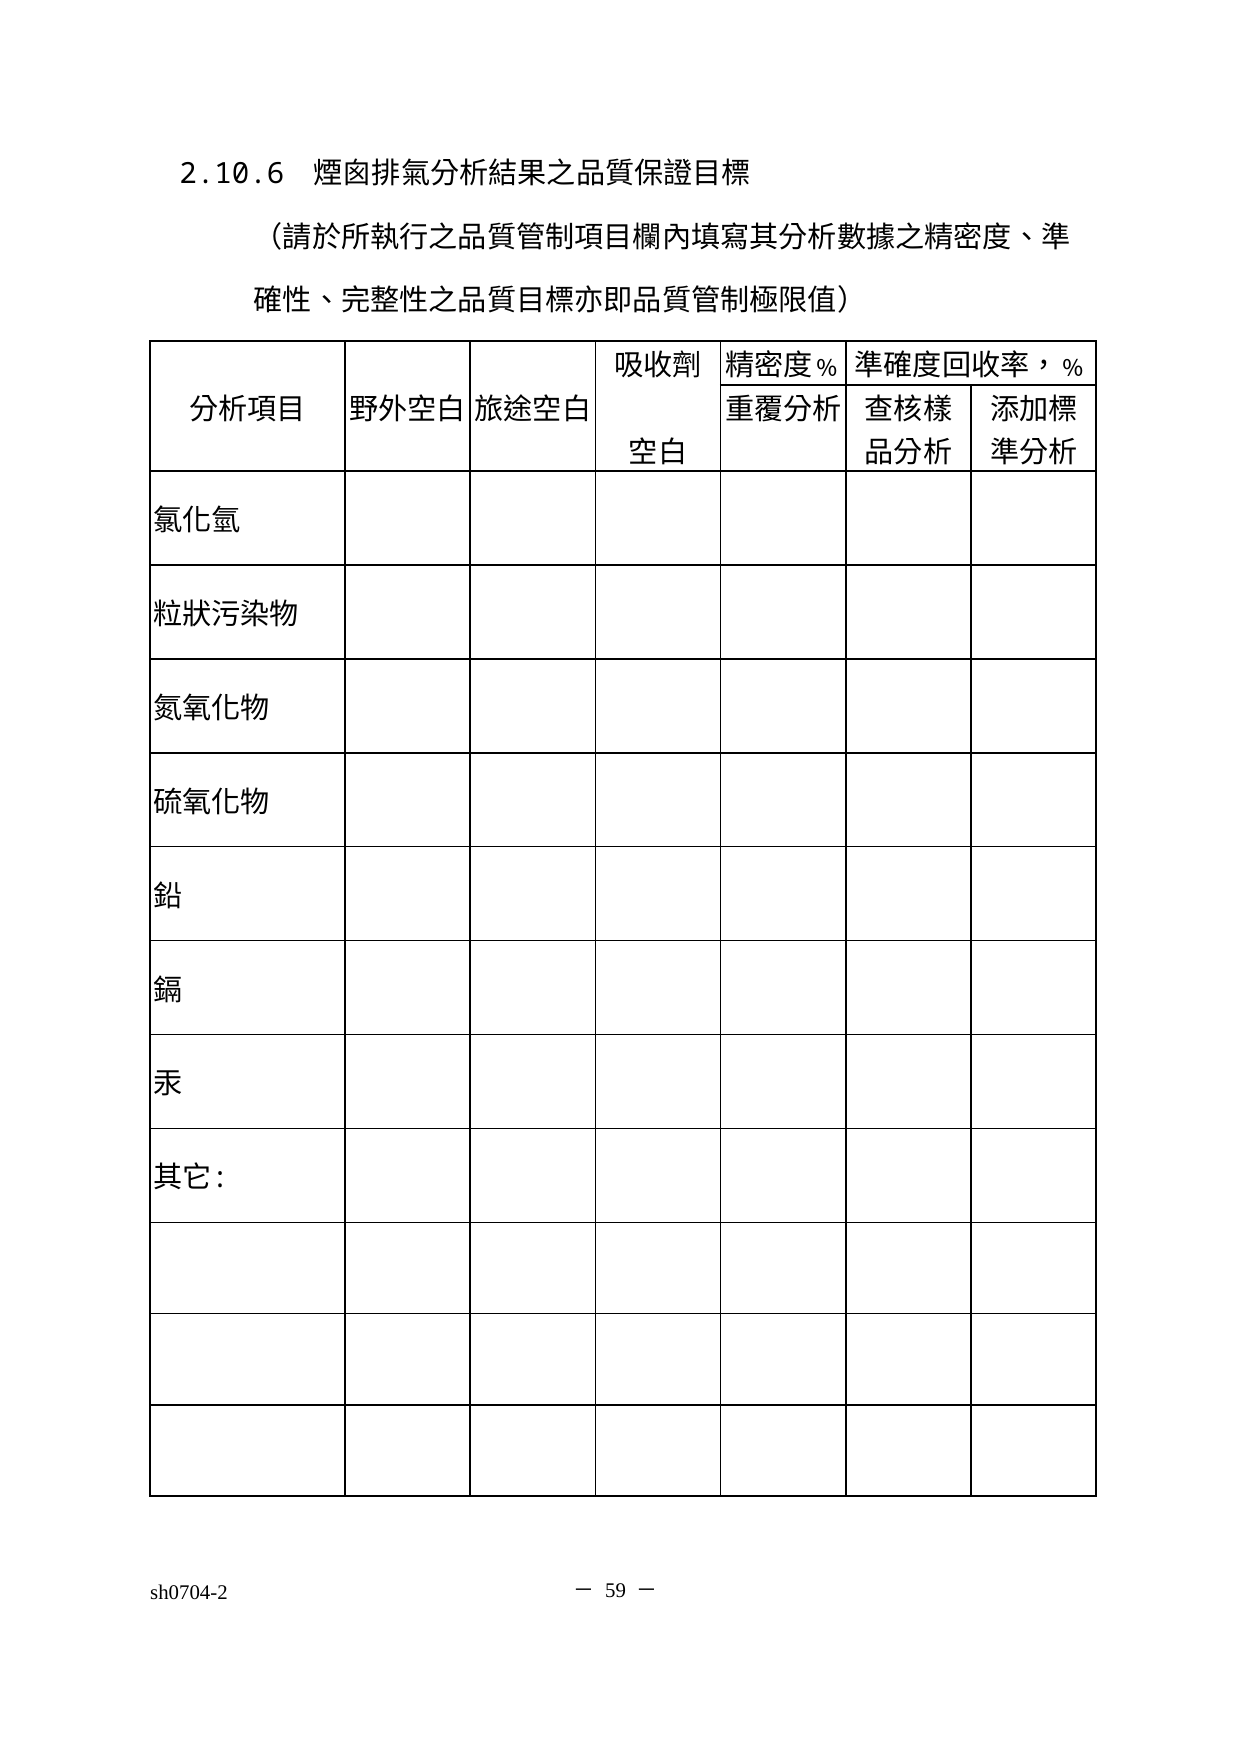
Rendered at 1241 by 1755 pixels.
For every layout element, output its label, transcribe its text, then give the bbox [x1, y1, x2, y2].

table_cell [972, 1129, 1095, 1221]
table_cell [471, 660, 595, 752]
table_cell [596, 1129, 720, 1221]
table_cell [471, 1223, 595, 1313]
table_cell 鎘 [151, 941, 344, 1033]
table_cell [847, 472, 970, 564]
table_cell [596, 384, 720, 428]
table_cell 氮氧化物 [151, 660, 344, 752]
table_cell 重覆分析 [721, 386, 845, 428]
table_cell [596, 660, 720, 752]
table_cell [721, 941, 845, 1033]
table_cell [346, 1223, 469, 1313]
table_cell [972, 941, 1095, 1033]
table_cell 查核樣 [847, 386, 970, 428]
table_cell [596, 1035, 720, 1127]
text 2.10.6 煙囪排氣分析結果之品質保證目標 [150, 150, 1090, 192]
table_cell [847, 566, 970, 658]
table_cell [972, 566, 1095, 658]
table_cell [972, 754, 1095, 846]
table_cell 野外空白 [346, 384, 469, 428]
table_cell 粒狀污染物 [151, 566, 344, 658]
table_cell [346, 1129, 469, 1221]
table_cell [596, 847, 720, 940]
table_cell [151, 1223, 344, 1313]
table_cell [972, 847, 1095, 940]
table_cell [721, 472, 845, 564]
table_cell [346, 1406, 469, 1495]
table_cell [346, 941, 469, 1033]
table_cell [471, 566, 595, 658]
table_header 準確度回收率，﹪ [847, 342, 1095, 384]
table_cell [847, 1406, 970, 1495]
table_cell [471, 472, 595, 564]
table_cell [596, 566, 720, 658]
table_cell [721, 566, 845, 658]
table_cell [346, 566, 469, 658]
table_cell 添加標 [972, 386, 1095, 428]
table_cell [471, 847, 595, 940]
table_cell [596, 941, 720, 1033]
table_cell [972, 1035, 1095, 1127]
table_cell [721, 1129, 845, 1221]
table_cell 其它: [151, 1129, 344, 1221]
table_cell [346, 847, 469, 940]
table_cell [346, 660, 469, 752]
table_header [346, 342, 469, 384]
table_cell [346, 472, 469, 564]
table_cell 準分析 [972, 428, 1095, 470]
table_cell [596, 1223, 720, 1313]
table_cell [721, 660, 845, 752]
table_cell [596, 1406, 720, 1495]
table_cell [596, 1314, 720, 1404]
table_cell [847, 1035, 970, 1127]
table_header [151, 342, 344, 384]
table_cell 氯化氫 [151, 472, 344, 564]
table_header [471, 342, 595, 384]
table_cell [721, 754, 845, 846]
table_cell [847, 1129, 970, 1221]
table_cell [847, 754, 970, 846]
table_cell [847, 847, 970, 940]
table_cell [346, 428, 469, 470]
table_cell [847, 941, 970, 1033]
table_cell [721, 1314, 845, 1404]
table_cell 硫氧化物 [151, 754, 344, 846]
table_cell [847, 1223, 970, 1313]
table_cell [596, 754, 720, 846]
table_cell 品分析 [847, 428, 970, 470]
table_cell 分析項目 [151, 384, 344, 428]
table_cell [721, 428, 845, 470]
table_cell [471, 1035, 595, 1127]
table_cell [471, 1129, 595, 1221]
table_cell [721, 1223, 845, 1313]
table_cell 旅途空白 [471, 384, 595, 428]
table_cell 汞 [151, 1035, 344, 1127]
table_cell [471, 428, 595, 470]
table_cell [346, 1035, 469, 1127]
table_cell [471, 941, 595, 1033]
table_cell [972, 472, 1095, 564]
table_cell [972, 1406, 1095, 1495]
table_cell [151, 428, 344, 470]
table_cell [346, 1314, 469, 1404]
table_cell [847, 660, 970, 752]
table_cell 鉛 [151, 847, 344, 940]
table_cell [972, 1314, 1095, 1404]
table_cell [471, 1406, 595, 1495]
table_cell [471, 1314, 595, 1404]
table_cell [972, 660, 1095, 752]
table_header 吸收劑 [596, 342, 720, 384]
table_header 精密度﹪ [721, 342, 845, 384]
table_cell 空白 [596, 428, 720, 470]
table_cell [972, 1223, 1095, 1313]
table_cell [151, 1314, 344, 1404]
table_cell [721, 1406, 845, 1495]
table_cell [721, 847, 845, 940]
table_cell [596, 472, 720, 564]
table_cell [151, 1406, 344, 1495]
text （請於所執行之品質管制項目欄內填寫其分析數據之精密度、準確性、完整性之品質目標亦即品質管制極限值） [253, 213, 1090, 319]
table_cell [346, 754, 469, 846]
table_cell [721, 1035, 845, 1127]
table_cell [847, 1314, 970, 1404]
table_cell [471, 754, 595, 846]
